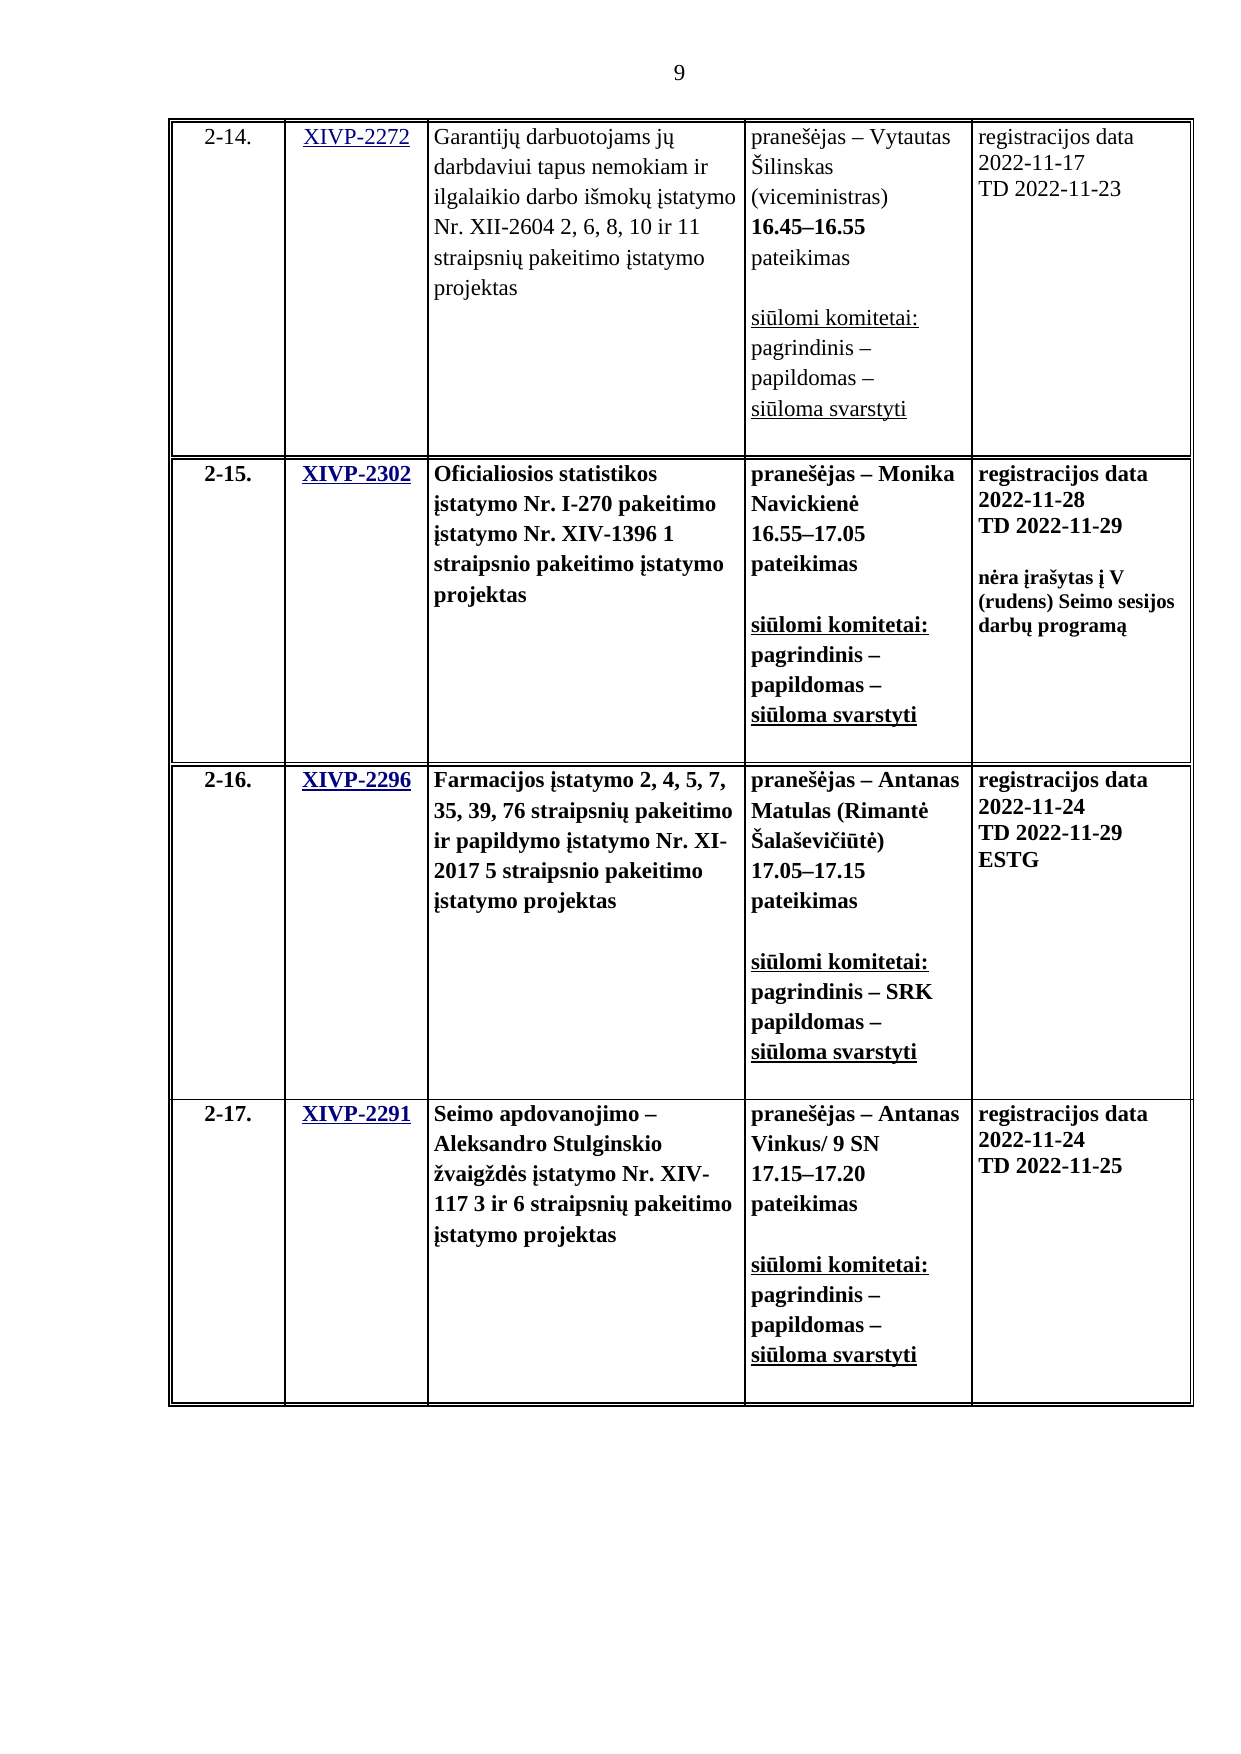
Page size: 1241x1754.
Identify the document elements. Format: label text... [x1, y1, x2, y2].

table_cell registracijos data 2022-11-24 TD 2022-11-25 [973, 1100, 1190, 1402]
table_cell XIVP-2302 [286, 460, 427, 762]
table_cell 2-17. [173, 1100, 284, 1402]
table_cell registracijos data 2022-11-24 TD 2022-11-29 ESTG [973, 767, 1190, 1099]
table_cell pranešėjas – Vytautas Šilinskas (viceministras) 16.45–16.55 pateikimas siūlomi komitetai: pagrindinis – papildomas – siūloma svarstyti [746, 123, 971, 455]
table_cell pranešėjas – Monika Navickienė 16.55–17.05 pateikimas siūlomi komitetai: pagrindinis – papildomas – siūloma svarstyti [746, 460, 971, 762]
table_cell Seimo apdovanojimo – Aleksandro Stulginskio žvaigždės įstatymo Nr. XIV-117 3 ir 6 straipsnių pakeitimo įstatymo projektas [429, 1100, 744, 1402]
table_cell XIVP-2272 [286, 123, 427, 455]
table_cell [1194, 1099, 1240, 1402]
table_cell pranešėjas – Antanas Vinkus/ 9 SN 17.15–17.20 pateikimas siūlomi komitetai: pagrindinis – papildomas – siūloma svarstyti [746, 1100, 971, 1402]
table_cell Farmacijos įstatymo 2, 4, 5, 7, 35, 39, 76 straipsnių pakeitimo ir papildymo įstatymo Nr. XI-2017 5 straipsnio pakeitimo įstatymo projektas [429, 767, 744, 1099]
table_cell 2-16. [173, 767, 284, 1099]
table_cell XIVP-2296 [286, 767, 427, 1099]
table_cell 2-14. [173, 123, 284, 455]
table_cell registracijos data 2022-11-17 TD 2022-11-23 [973, 123, 1190, 455]
table_cell [1194, 118, 1240, 455]
table_cell XIVP-2291 [286, 1100, 427, 1402]
table_cell registracijos data 2022-11-28 TD 2022-11-29 nėra įrašytas į V (rudens) Seimo sesijos darbų programą [973, 460, 1190, 762]
table_cell [1194, 762, 1240, 1099]
table_cell Oficialiosios statistikos įstatymo Nr. I-270 pakeitimo įstatymo Nr. XIV-1396 1 straipsnio pakeitimo įstatymo projektas [429, 460, 744, 762]
table_cell Garantijų darbuotojams jų darbdaviui tapus nemokiam ir ilgalaikio darbo išmokų įstatymo Nr. XII-2604 2, 6, 8, 10 ir 11 straipsnių pakeitimo įstatymo projektas [429, 123, 744, 455]
table_cell 2-15. [173, 460, 284, 762]
table_cell pranešėjas – Antanas Matulas (Rimantė Šalaševičiūtė) 17.05–17.15 pateikimas siūlomi komitetai: pagrindinis – SRK papildomas – siūloma svarstyti [746, 767, 971, 1099]
table_cell [1194, 455, 1240, 762]
